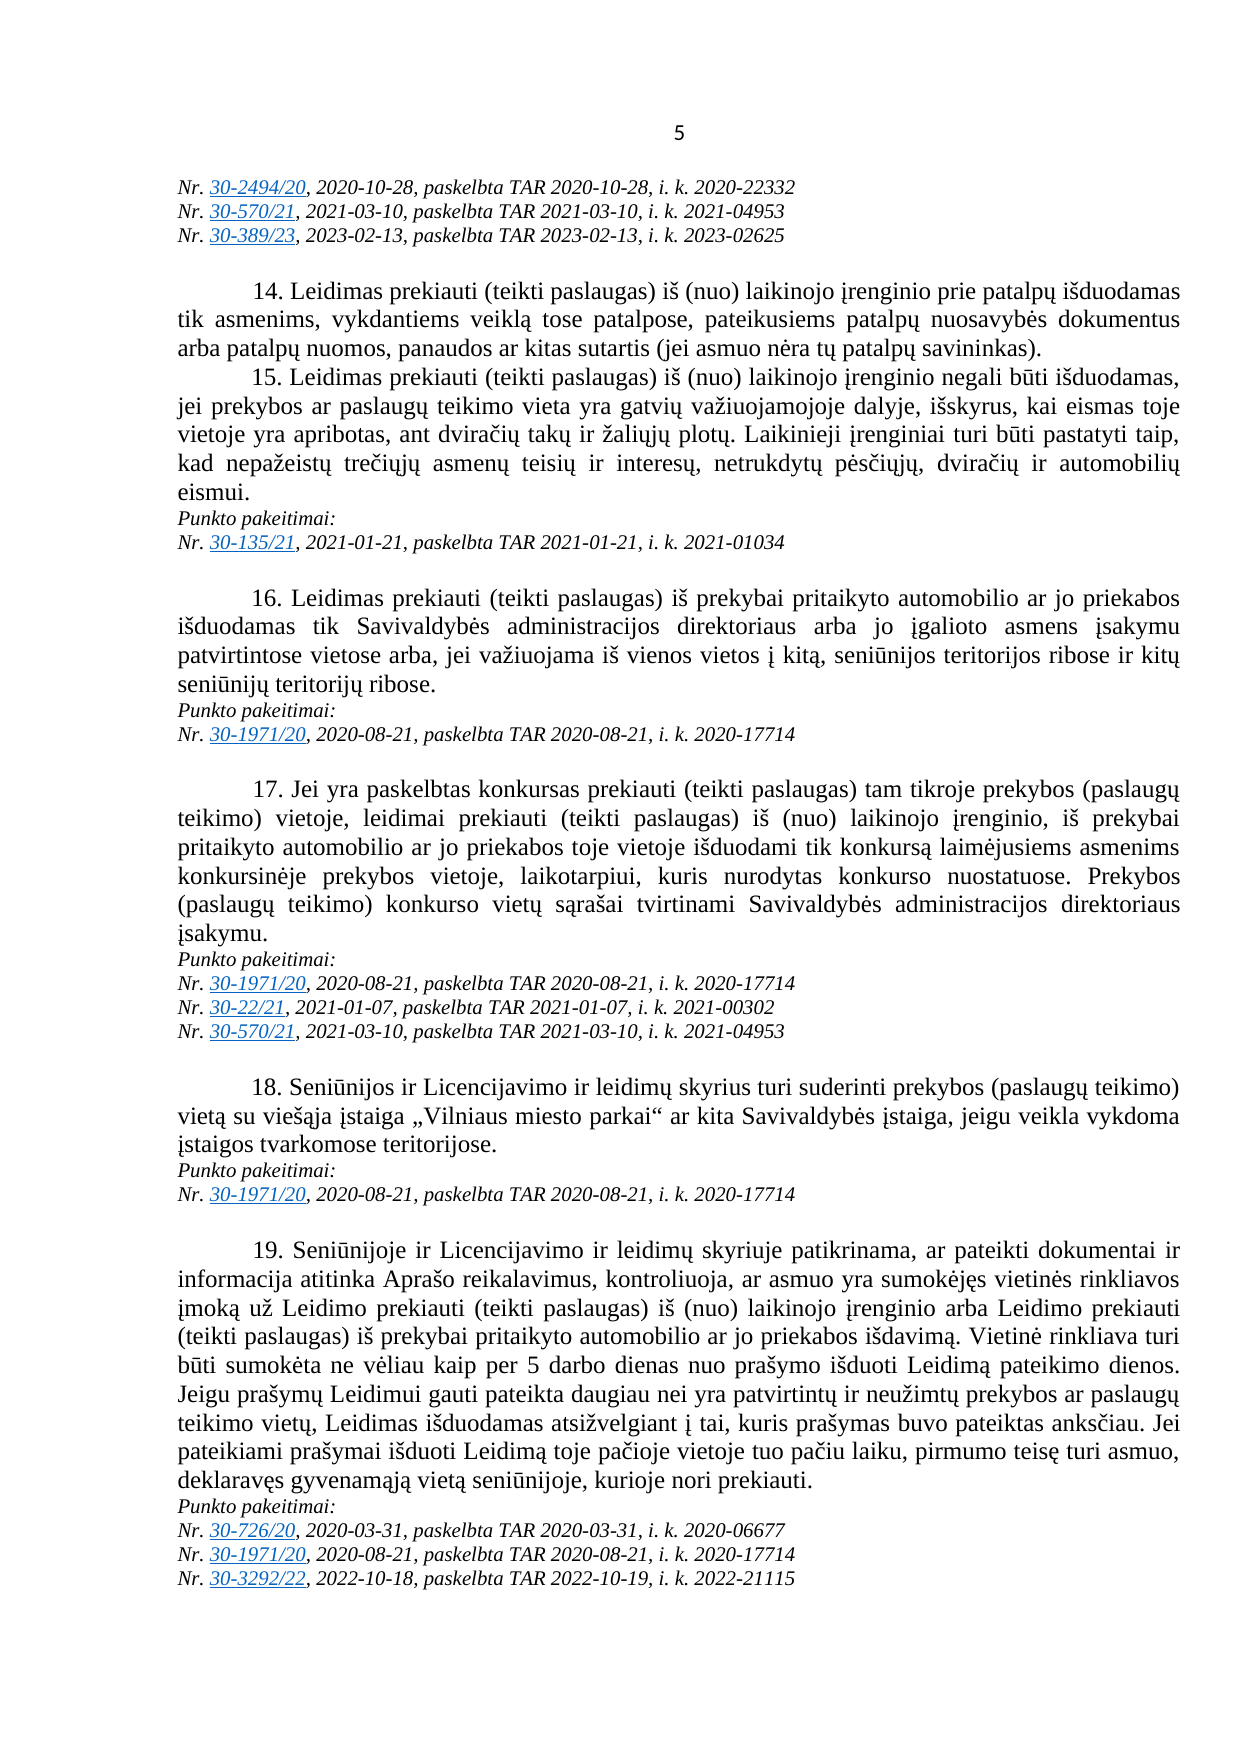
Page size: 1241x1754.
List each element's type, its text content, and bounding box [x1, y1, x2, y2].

text Punkto pakeitimai: [177, 947, 1181, 971]
text Nr. 30-1971/20, 2020-08-21, paskelbta TAR 2020-08-21, i. k. 2020-17714 [177, 722, 1181, 746]
text Nr. 30-2494/20, 2020-10-28, paskelbta TAR 2020-10-28, i. k. 2020-22332 [177, 175, 1181, 199]
text Nr. 30-3292/22, 2022-10-18, paskelbta TAR 2022-10-19, i. k. 2022-21115 [177, 1566, 1181, 1590]
text Nr. 30-1971/20, 2020-08-21, paskelbta TAR 2020-08-21, i. k. 2020-17714 [177, 971, 1181, 995]
text Punkto pakeitimai: [177, 698, 1181, 722]
text Nr. 30-1971/20, 2020-08-21, paskelbta TAR 2020-08-21, i. k. 2020-17714 [177, 1182, 1181, 1206]
text Punkto pakeitimai: [177, 1494, 1181, 1518]
text Nr. 30-1971/20, 2020-08-21, paskelbta TAR 2020-08-21, i. k. 2020-17714 [177, 1542, 1181, 1566]
text Punkto pakeitimai: [177, 1158, 1181, 1182]
text Nr. 30-22/21, 2021-01-07, paskelbta TAR 2021-01-07, i. k. 2021-00302 [177, 995, 1181, 1019]
text Nr. 30-726/20, 2020-03-31, paskelbta TAR 2020-03-31, i. k. 2020-06677 [177, 1518, 1181, 1542]
text 14. Leidimas prekiauti (teikti paslaugas) iš (nuo) laikinojo įrenginio prie patalpų išduodamas tik asmenims, vykdantiems veiklą tose patalpose, pateikusiems patalpų nuosavybės dokumentus arba patalpų nuomos, panaudos ar kitas sutartis (jei asmuo nėra tų patalpų savininkas). [177, 276, 1181, 362]
text 15. Leidimas prekiauti (teikti paslaugas) iš (nuo) laikinojo įrenginio negali būti išduodamas, jei prekybos ar paslaugų teikimo vieta yra gatvių važiuojamojoje dalyje, išskyrus, kai eismas toje vietoje yra apribotas, ant dviračių takų ir žaliųjų plotų. Laikinieji įrenginiai turi būti pastatyti taip, kad nepažeistų trečiųjų asmenų teisių ir interesų, netrukdytų pėsčiųjų, dviračių ir automobilių eismui. [177, 362, 1181, 506]
text 19. Seniūnijoje ir Licencijavimo ir leidimų skyriuje patikrinama, ar pateikti dokumentai ir informacija atitinka Aprašo reikalavimus, kontroliuoja, ar asmuo yra sumokėjęs vietinės rinkliavos įmoką už Leidimo prekiauti (teikti paslaugas) iš (nuo) laikinojo įrenginio arba Leidimo prekiauti (teikti paslaugas) iš prekybai pritaikyto automobilio ar jo priekabos išdavimą. Vietinė rinkliava turi būti sumokėta ne vėliau kaip per 5 darbo dienas nuo prašymo išduoti Leidimą pateikimo dienos. Jeigu prašymų Leidimui gauti pateikta daugiau nei yra patvirtintų ir neužimtų prekybos ar paslaugų teikimo vietų, Leidimas išduodamas atsižvelgiant į tai, kuris prašymas buvo pateiktas anksčiau. Jei pateikiami prašymai išduoti Leidimą toje pačioje vietoje tuo pačiu laiku, pirmumo teisę turi asmuo, deklaravęs gyvenamąją vietą seniūnijoje, kurioje nori prekiauti. [177, 1235, 1181, 1494]
text Nr. 30-570/21, 2021-03-10, paskelbta TAR 2021-03-10, i. k. 2021-04953 [177, 199, 1181, 223]
text Nr. 30-570/21, 2021-03-10, paskelbta TAR 2021-03-10, i. k. 2021-04953 [177, 1019, 1181, 1043]
text 16. Leidimas prekiauti (teikti paslaugas) iš prekybai pritaikyto automobilio ar jo priekabos išduodamas tik Savivaldybės administracijos direktoriaus arba jo įgalioto asmens įsakymu patvirtintose vietose arba, jei važiuojama iš vienos vietos į kitą, seniūnijos teritorijos ribose ir kitų seniūnijų teritorijų ribose. [177, 583, 1181, 698]
text Nr. 30-135/21, 2021-01-21, paskelbta TAR 2021-01-21, i. k. 2021-01034 [177, 530, 1181, 554]
text 17. Jei yra paskelbtas konkursas prekiauti (teikti paslaugas) tam tikroje prekybos (paslaugų teikimo) vietoje, leidimai prekiauti (teikti paslaugas) iš (nuo) laikinojo įrenginio, iš prekybai pritaikyto automobilio ar jo priekabos toje vietoje išduodami tik konkursą laimėjusiems asmenims konkursinėje prekybos vietoje, laikotarpiui, kuris nurodytas konkurso nuostatuose. Prekybos (paslaugų teikimo) konkurso vietų sąrašai tvirtinami Savivaldybės administracijos direktoriaus įsakymu. [177, 774, 1181, 947]
text Nr. 30-389/23, 2023-02-13, paskelbta TAR 2023-02-13, i. k. 2023-02625 [177, 223, 1181, 247]
text Punkto pakeitimai: [177, 506, 1181, 530]
text 18. Seniūnijos ir Licencijavimo ir leidimų skyrius turi suderinti prekybos (paslaugų teikimo) vietą su viešąja įstaiga „Vilniaus miesto parkai“ ar kita Savivaldybės įstaiga, jeigu veikla vykdoma įstaigos tvarkomose teritorijose. [177, 1072, 1181, 1158]
